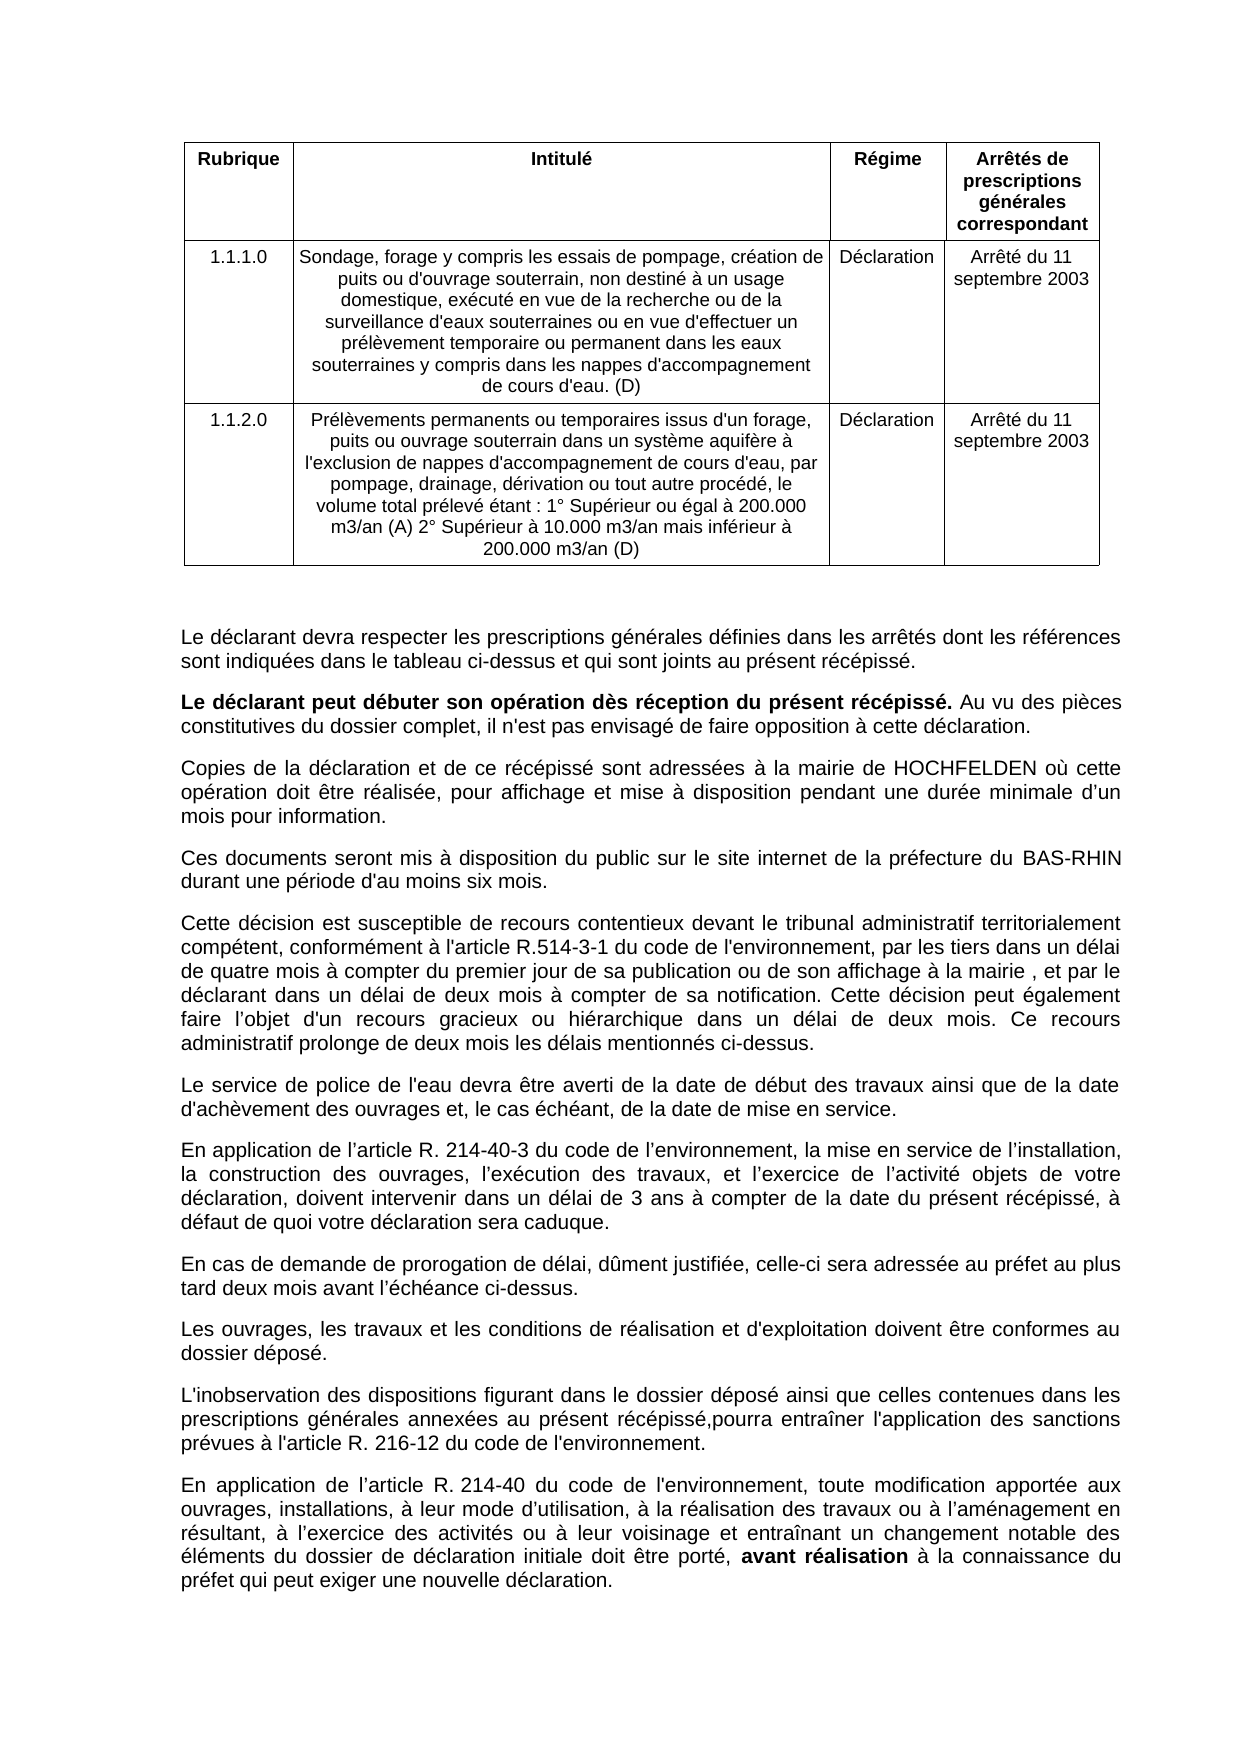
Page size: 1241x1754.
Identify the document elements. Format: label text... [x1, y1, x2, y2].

table_cell Déclaration [830, 404, 944, 565]
text Le déclarant devra respecter les prescriptions générales définies dans les arrêtés dont les références sont indiquées dans le tableau ci-dessus et qui sont joints au présent récépissé. [181, 624, 1122, 672]
table_header Sondage, forage y compris les essais de pompage, création de puits ou d'ouvrage souterrain, non destiné à un usage domestique, exécuté en vue de la recherche ou de la surveillance d'eaux souterraines ou en vue d'effectuer un prélèvement temporaire ou permanent dans les eaux souterraines y compris dans les nappes d'accompagnement de cours d'eau. (D) [294, 241, 829, 402]
text Le déclarant peut débuter son opération dès réception du présent récépissé. Au vu des pièces constitutives du dossier complet, il n'est pas envisagé de faire opposition à cette déclaration. [181, 690, 1122, 738]
table_header Rubrique [185, 143, 293, 240]
text Cette décision est susceptible de recours contentieux devant le tribunal administratif territorialement compétent, conformément à l'article R.514-3-1 du code de l'environnement, par les tiers dans un délai de quatre mois à compter du premier jour de sa publication ou de son affichage à la mairie , et par le déclarant dans un délai de deux mois à compter de sa notification. Cette décision peut également faire l’objet d'un recours gracieux ou hiérarchique dans un délai de deux mois. Ce recours administratif prolonge de deux mois les délais mentionnés ci-dessus. [181, 911, 1122, 1055]
text Le service de police de l'eau devra être averti de la date de début des travaux ainsi que de la date d'achèvement des ouvrages et, le cas échéant, de la date de mise en service. [181, 1072, 1122, 1120]
text Ces documents seront mis à disposition du public sur le site internet de la préfecture du BAS-RHIN durant une période d'au moins six mois. [181, 845, 1122, 893]
text En cas de demande de prorogation de délai, dûment justifiée, celle-ci sera adressée au préfet au plus tard deux mois avant l’échéance ci-dessus. [181, 1252, 1122, 1299]
text Les ouvrages, les travaux et les conditions de réalisation et d'exploitation doivent être conformes au dossier déposé. [181, 1317, 1122, 1365]
table_cell Prélèvements permanents ou temporaires issus d'un forage, puits ou ouvrage souterrain dans un système aquifère à l'exclusion de nappes d'accompagnement de cours d'eau, par pompage, drainage, dérivation ou tout autre procédé, le volume total prélevé étant : 1° Supérieur ou égal à 200.000 m3/an (A) 2° Supérieur à 10.000 m3/an mais inférieur à 200.000 m3/an (D) [294, 404, 829, 565]
text En application de l’article R. 214-40 du code de l'environnement, toute modification apportée aux ouvrages, installations, à leur mode d’utilisation, à la réalisation des travaux ou à l’aménagement en résultant, à l’exercice des activités ou à leur voisinage et entraînant un changement notable des éléments du dossier de déclaration initiale doit être porté, avant réalisation à la connaissance du préfet qui peut exiger une nouvelle déclaration. [181, 1472, 1122, 1592]
table_header Arrêtés de prescriptions générales correspondant [947, 143, 1099, 240]
text Copies de la déclaration et de ce récépissé sont adressées à la mairie de HOCHFELDEN où cette opération doit être réalisée, pour affichage et mise à disposition pendant une durée minimale d’un mois pour information. [181, 756, 1122, 828]
table_header Déclaration [830, 241, 944, 402]
table_header Intitulé [294, 143, 830, 240]
table_header 1.1.1.0 [185, 241, 293, 402]
table_header Arrêté du 11 septembre 2003 [945, 241, 1099, 402]
table_header Régime [831, 143, 946, 240]
text L'inobservation des dispositions figurant dans le dossier déposé ainsi que celles contenues dans les prescriptions générales annexées au présent récépissé,pourra entraîner l'application des sanctions prévues à l'article R. 216-12 du code de l'environnement. [181, 1383, 1122, 1455]
text En application de l’article R. 214-40-3 du code de l’environnement, la mise en service de l’installation, la construction des ouvrages, l’exécution des travaux, et l’exercice de l’activité objets de votre déclaration, doivent intervenir dans un délai de 3 ans à compter de la date du présent récépissé, à défaut de quoi votre déclaration sera caduque. [181, 1138, 1122, 1234]
table_cell 1.1.2.0 [185, 404, 293, 565]
table_cell Arrêté du 11 septembre 2003 [945, 404, 1099, 565]
